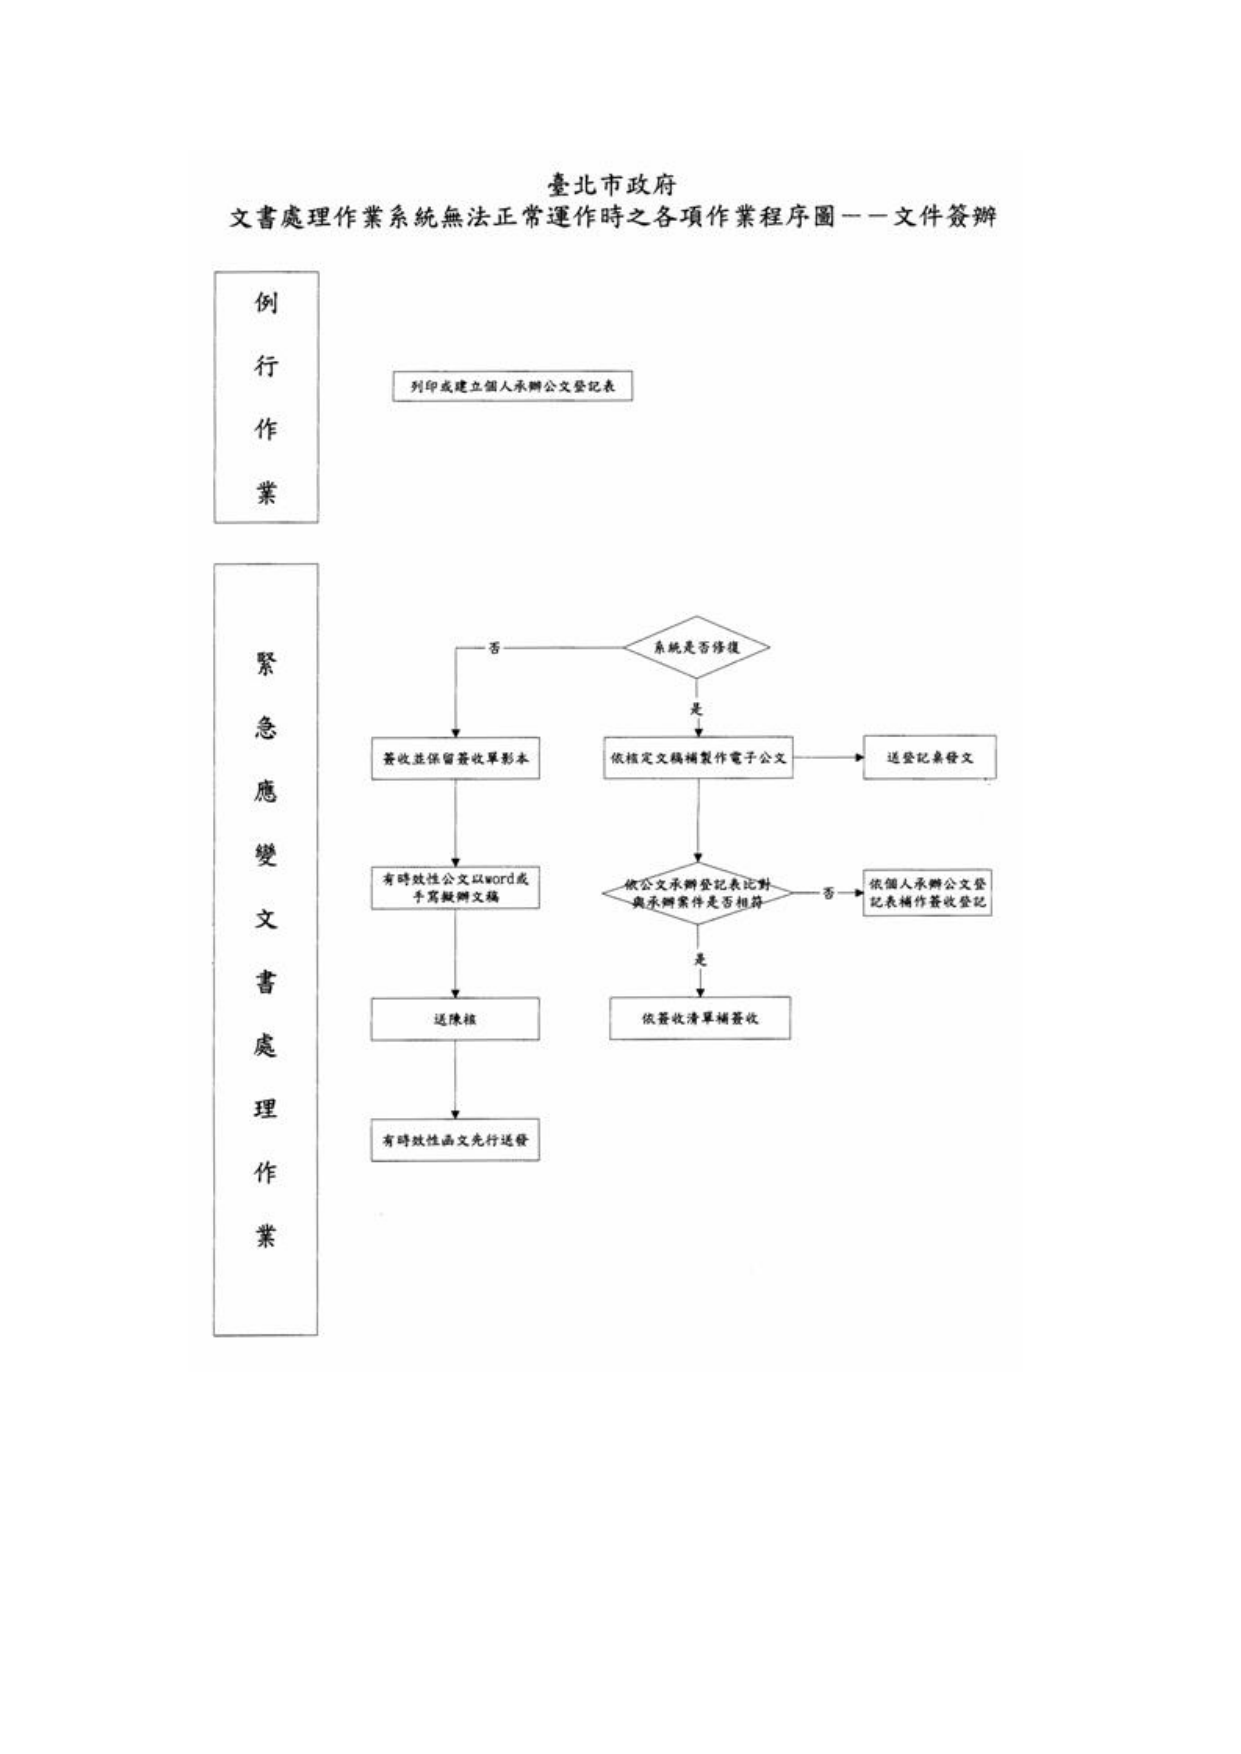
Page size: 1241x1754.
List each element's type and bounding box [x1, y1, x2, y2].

picture [187, 150, 1024, 1372]
